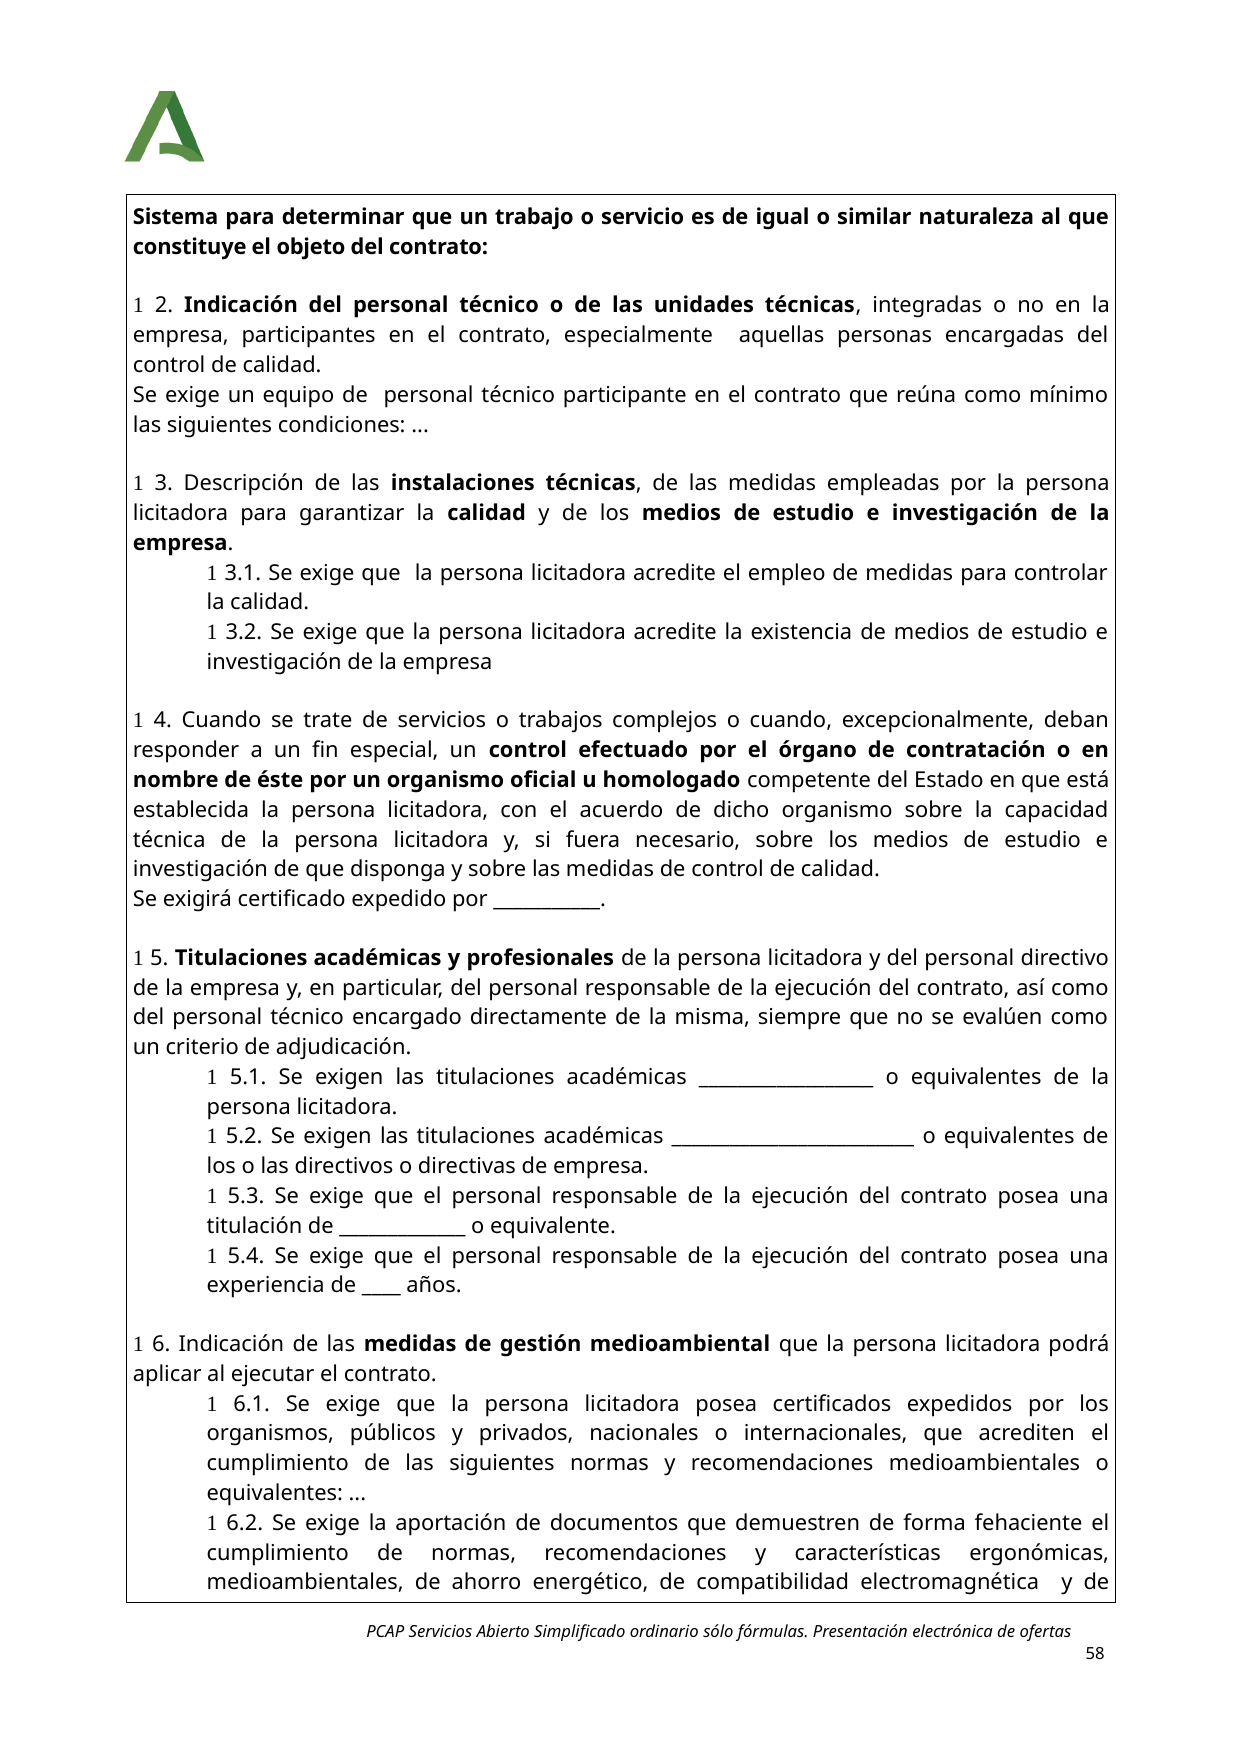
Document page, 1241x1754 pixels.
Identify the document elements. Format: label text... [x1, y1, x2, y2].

picture [120, 86, 209, 166]
table_header 4. CAPACIDAD Y SOLVENCIA (Cláusula 6) Excepción a la obligación de inscripción en el Registro de licitadores: Sí/No Se exige habilitación empresarial o profesional: Sí/No En caso afirmativo, especificar: Requisitos relativos a la organización, destino de sus beneficios, sistemas de financiación u otros determinados por la normativa aplicable: Sí/No En caso afirmativo, especificar: Condiciones especiales de compatibilidad En su caso, medidas para garantizar que la participación en la licitación de aquellas empresas que hubieran participado o asesorado en la preparación del procedimiento no falsea la competencia: …….. 4. A. CLASIFICACIÓN. Grupo o subgrupo de clasificación y categoría de clasificación del contrato. 4.B. SOLVENCIA ECONÓMICO FINANCIERA Criterios y medios de acreditación de la solvencia económica y financiera.  1. Volumen anual de negocios de la persona licitadora que referido al mejor ejercicio dentro de los tres últimos disponibles en función de las fechas de constitución o de inicio de actividades de la persona licitadora y de presentación de ofertas por importe mínimo de: _________ euros. El volumen anual de negocios de la persona licitadora se acreditará por medio de sus cuentas anuales aprobadas y depositadas en el Registro Mercantil, si la persona licitadora estuviera inscrita en dicho registro, y en caso contrario por las depositadas en el registro oficial en que deba estar inscrita. Las personas licitadoras individuales no inscritas en el Registro Mercantil acreditarán su volumen anual de negocios mediante sus libros de inventarios y cuentas anuales legalizados por el Registro Mercantil.  2. Seguro de responsabilidad civil por riesgos profesionales por un importe mínimo de ________ euros. La acreditación de este requisito se efectuará por medio de certificado expedido por la entidad aseguradora, en el que consten los importes y riesgos asegurados y la fecha de vencimiento del seguro, junto a un compromiso de su renovación o prórroga que garantice el mantenimiento de su cobertura durante la ejecución del contrato o mediante el documento de compromiso vinculante de suscripción, prórroga o renovación del seguro, en los casos en que proceda.  3. El patrimonio neto, según el balance correspondiente al último ejercicio económico de las cuentas anuales aprobadas, deberá superar _________ euros. Se acreditará por medio de sus cuentas anuales aprobadas y depositadas en el Registro Mercantil, si la persona licitadora estuviera inscrita en dicho registro, y en caso contrario por las depositadas en el registro oficial en que deba estar inscrita. Las personas licitadoras individuales no inscritas en el Registro Mercantil acreditarán su volumen anual de negocios mediante sus libros de inventarios y cuentas anuales legalizados por el Registro Mercantil.  4. Otro medios de prueba distintos de los previstos en los apartados anteriores -sólo en caso de contratos no sujetos a regulación armonizada: En caso de admitirse oferta integradora, requisitos de capacidad y solvencia económica financiera: 4. C. SOLVENCIA TÉCNICA O PROFESIONAL Criterios y medios de acreditación de la solvencia técnica o profesional. Periodo para tener en consideración los servicios realizados a efectos de justificar la solvencia técnica:  1. Relación de los principales servicios realizados de igual o similar naturaleza que los que constituyen el objeto del contrato, en la que se indique el importe, la fecha y el destinatario público o privado de los mismos. Los servicios efectuados se acreditarán mediante certificados expedidos o visados por el órgano competente de los mismos cuando la destinataria sea una entidad del sector público; cuando la destinataria sea una compradora privada, mediante un certificado expedido por ésta o, a falta de este certificado, mediante una declaración de la persona licitadora. Se exige que el importe anual acumulado sin incluir impuestos en el año de mayor ejecución sea igual o superior al __ % de su anualidad media, en servicios de igual o similar naturaleza que los que constituyen el objeto del contrato. Sistema para determinar que un trabajo o servicio es de igual o similar naturaleza al que constituye el objeto del contrato:  2. Indicación del personal técnico o de las unidades técnicas, integradas o no en la empresa, participantes en el contrato, especialmente aquellas personas encargadas del control de calidad. Se exige un equipo de personal técnico participante en el contrato que reúna como mínimo las siguientes condiciones: ...  3. Descripción de las instalaciones técnicas, de las medidas empleadas por la persona licitadora para garantizar la calidad y de los medios de estudio e investigación de la empresa.  3.1. Se exige que la persona licitadora acredite el empleo de medidas para controlar la calidad.  3.2. Se exige que la persona licitadora acredite la existencia de medios de estudio e investigación de la empresa  4. Cuando se trate de servicios o trabajos complejos o cuando, excepcionalmente, deban responder a un fin especial, un control efectuado por el órgano de contratación o en nombre de éste por un organismo oficial u homologado competente del Estado en que está establecida la persona licitadora, con el acuerdo de dicho organismo sobre la capacidad técnica de la persona licitadora y, si fuera necesario, sobre los medios de estudio e investigación de que disponga y sobre las medidas de control de calidad. Se exigirá certificado expedido por ___________.  5. Titulaciones académicas y profesionales de la persona licitadora y del personal directivo de la empresa y, en particular, del personal responsable de la ejecución del contrato, así como del personal técnico encargado directamente de la misma, siempre que no se evalúen como un criterio de adjudicación.  5.1. Se exigen las titulaciones académicas __________________ o equivalentes de la persona licitadora.  5.2. Se exigen las titulaciones académicas _________________________ o equivalentes de los o las directivos o directivas de empresa.  5.3. Se exige que el personal responsable de la ejecución del contrato posea una titulación de _____________ o equivalente.  5.4. Se exige que el personal responsable de la ejecución del contrato posea una experiencia de ____ años.  6. Indicación de las medidas de gestión medioambiental que la persona licitadora podrá aplicar al ejecutar el contrato.  6.1. Se exige que la persona licitadora posea certificados expedidos por los organismos, públicos y privados, nacionales o internacionales, que acrediten el cumplimiento de las siguientes normas y recomendaciones medioambientales o equivalentes: ...  6.2. Se exige la aportación de documentos que demuestren de forma fehaciente el cumplimiento de normas, recomendaciones y características ergonómicas, medioambientales, de ahorro energético, de compatibilidad electromagnética y de reducción de radiación emitida de los sistemas y equipos incluidos en su oferta.  6.3. Se exigen certificados expedidos por un laboratorio u organización independiente de conformidad con normas y recomendaciones medioambientales y emitidos, en último caso, por las propias empresas mediante declaración responsable efectuada por la persona representante legal de la empresa.  7. Declaración sobre la plantilla media anual de la empresa y del número de personas directivos durante los últimos tres años, acompañada de la documentación justificativa correspondiente.  7.1. Se exige un número mínimo de contratos laborales indefinidos de personas de la empresa del __ % del total de la plantilla durante los últimos tres años  7.2. Se exige unos efectivos de personal directivo como mínimo del __% sobre el total de la plantilla.  8. Declaración indicando la maquinaria, material y equipo técnico del que se dispondrá para la ejecución de los trabajos o prestaciones, a la que se adjuntará la documentación acreditativa pertinente. Se exige que la maquinaria, material y/o equipo técnico para la ejecución de los trabajos o prestaciones reúna las siguientes condiciones mínimas:  9. Otros medios de prueba de solvencia técnica o profesional distintos de los previstos en los apartados anteriores - sólo en caso de contratos no sujetos a regulación armonizada: D. COMPROMISO DE DEDICACIÓN DE LOS MEDIOS PERSONALES Y/O MATERIALES SUFICIENTES PARA LA EJECUCIÓN Dedicación de medios personales: Dedicación de medios materiales: Obligación esencial a efectos del artículo 211 LCSP: Sí/No Penalidades en caso de incumplimiento: Sí/No E. INTEGRACIÓN DE LA SOLVENCIA CON MEDIOS EXTERNOS: Formas de responsabilidad conjunta: F. SOLVENCIA OFERTAS INTEGRADORAS En caso de admitirse oferta integradora, requisitos de capacidad y solvencia técnica: [127, 195, 1115, 1602]
